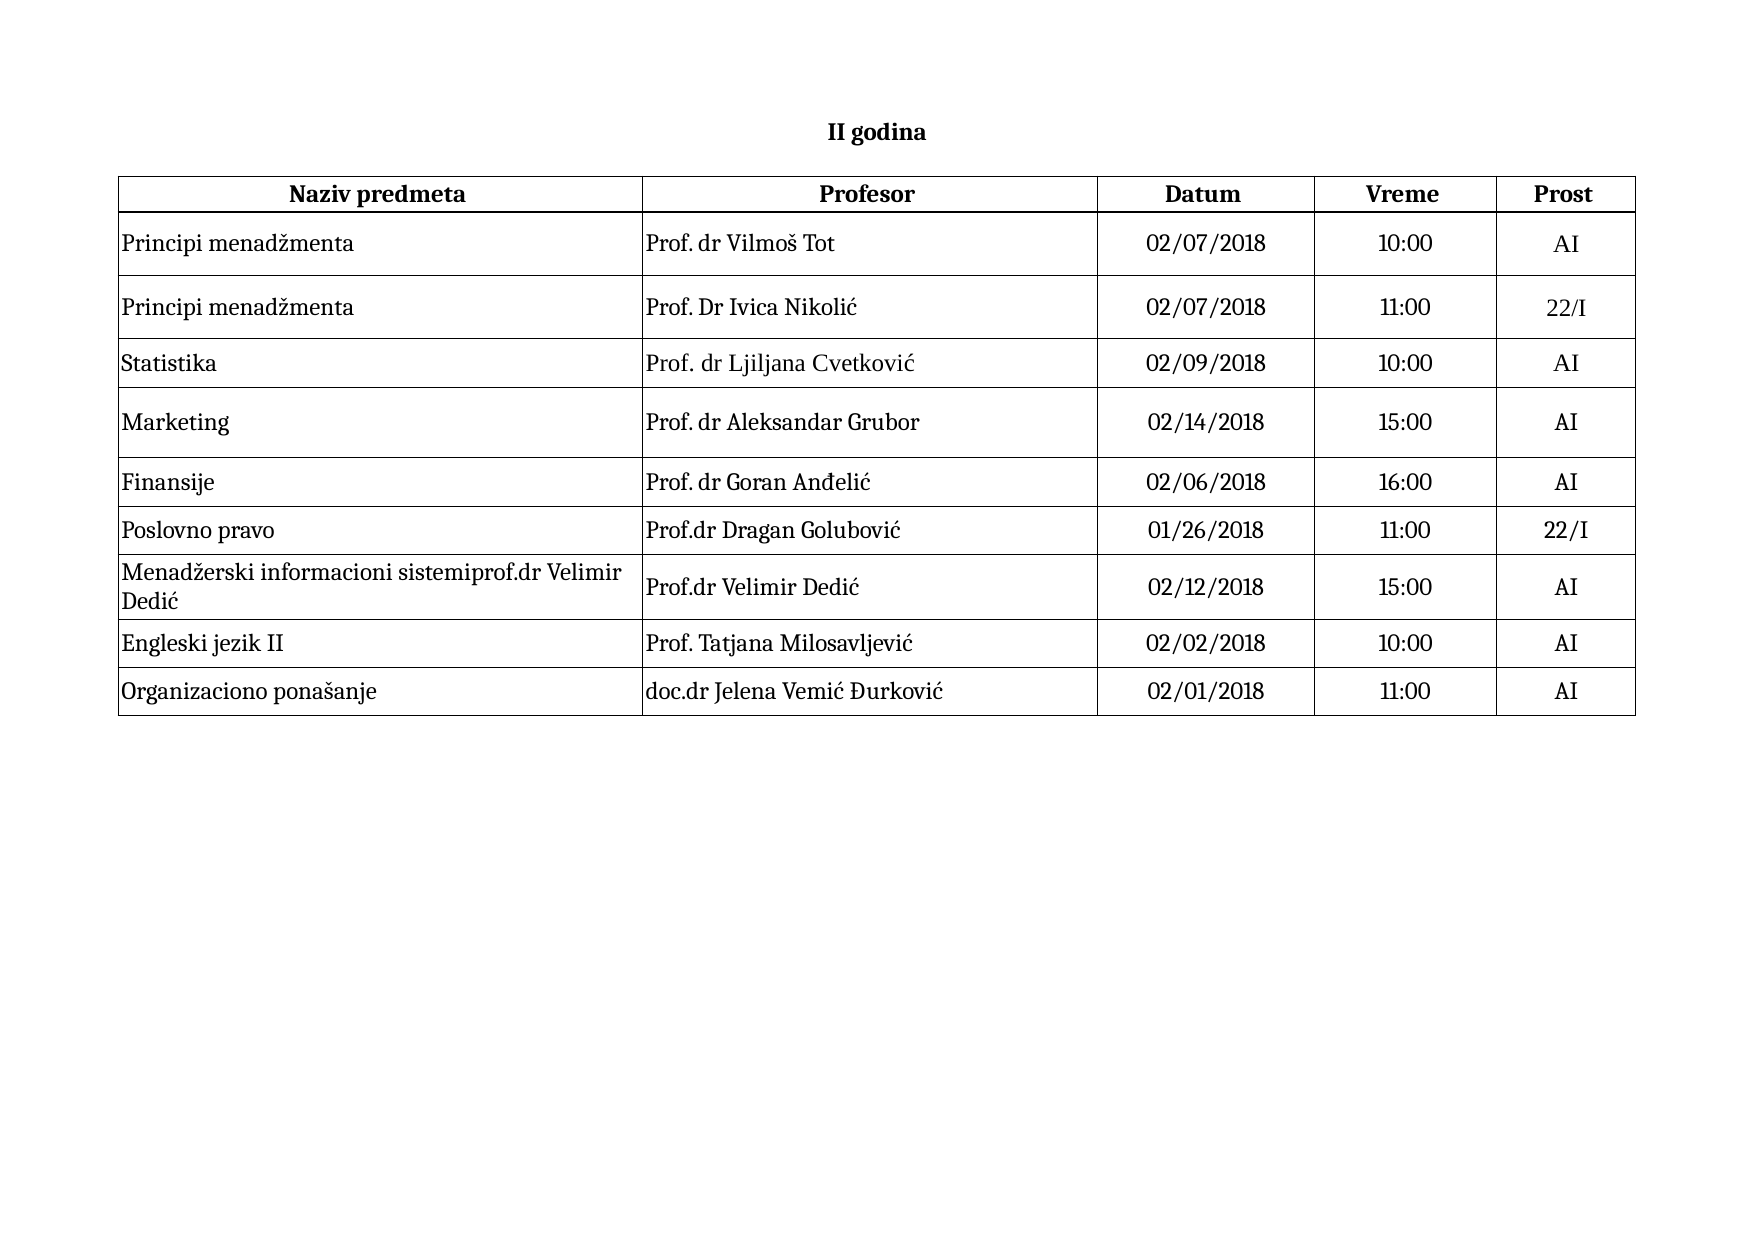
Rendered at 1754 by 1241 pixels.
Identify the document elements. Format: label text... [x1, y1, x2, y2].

table_cell Finansije [119, 458, 642, 506]
table_cell 10:00 [1315, 620, 1496, 667]
table_header Vreme [1315, 177, 1496, 211]
table_cell 22/I [1497, 507, 1635, 554]
table_header Prost [1497, 177, 1635, 211]
table_cell AI [1497, 668, 1635, 715]
table_cell Principi menadžmenta [119, 213, 642, 275]
table_cell 15:00 [1315, 555, 1496, 618]
table_cell 14.02.2018 [1098, 388, 1314, 457]
table_cell Organizaciono ponašanje [119, 668, 642, 715]
table_cell 02.02.2018 [1098, 620, 1314, 667]
table_cell 07.02.2018 [1098, 276, 1314, 338]
table_cell Prof.dr Dragan Golubović [643, 507, 1097, 554]
table_cell 12.02.2018 [1098, 555, 1314, 618]
table_cell AI [1497, 458, 1635, 506]
table_cell 16:00 [1315, 458, 1496, 506]
table_cell 26.01.2018 [1098, 507, 1314, 554]
table_cell Prof.dr Velimir Dedić [643, 555, 1097, 618]
table_cell AI [1497, 620, 1635, 667]
text II godina [118, 118, 1636, 147]
table_cell 01.02.2018 [1098, 668, 1314, 715]
table_cell 11:00 [1315, 276, 1496, 338]
table_cell Poslovno pravo [119, 507, 642, 554]
table_header Naziv predmeta [119, 177, 642, 211]
table_cell 09.02.2018 [1098, 339, 1314, 387]
table_cell AI [1497, 388, 1635, 457]
table_cell Engleski jezik II [119, 620, 642, 667]
table_cell Principi menadžmenta [119, 276, 642, 338]
table_cell Prof. dr Goran Anđelić [643, 458, 1097, 506]
table_cell 11:00 [1315, 668, 1496, 715]
table_cell AI [1497, 555, 1635, 618]
table_cell Prof. dr Vilmoš Tot [643, 213, 1097, 275]
table_cell Statistika [119, 339, 642, 387]
table_cell AI [1497, 339, 1635, 387]
table_cell 11:00 [1315, 507, 1496, 554]
table_cell Prof. Dr Ivica Nikolić [643, 276, 1097, 338]
table_cell Menadžerski informacioni sistemiprof.dr Velimir Dedić [119, 555, 642, 618]
table_cell 15:00 [1315, 388, 1496, 457]
table_cell 22/I [1497, 276, 1635, 338]
table_cell Prof. dr Aleksandar Grubor [643, 388, 1097, 457]
table_cell 10:00 [1315, 213, 1496, 275]
table_cell 10:00 [1315, 339, 1496, 387]
table_cell Prof. Tatjana Milosavljević [643, 620, 1097, 667]
table_header Datum [1098, 177, 1314, 211]
table_header Profesor [643, 177, 1097, 211]
table_cell 07.02.2018 [1098, 213, 1314, 275]
table_cell Prof. dr Ljiljana Cvetković [643, 339, 1097, 387]
table_cell doc.dr Jelena Vemić Đurković [643, 668, 1097, 715]
table_cell 06.02.2018 [1098, 458, 1314, 506]
table_cell Marketing [119, 388, 642, 457]
table_cell AI [1497, 213, 1635, 275]
